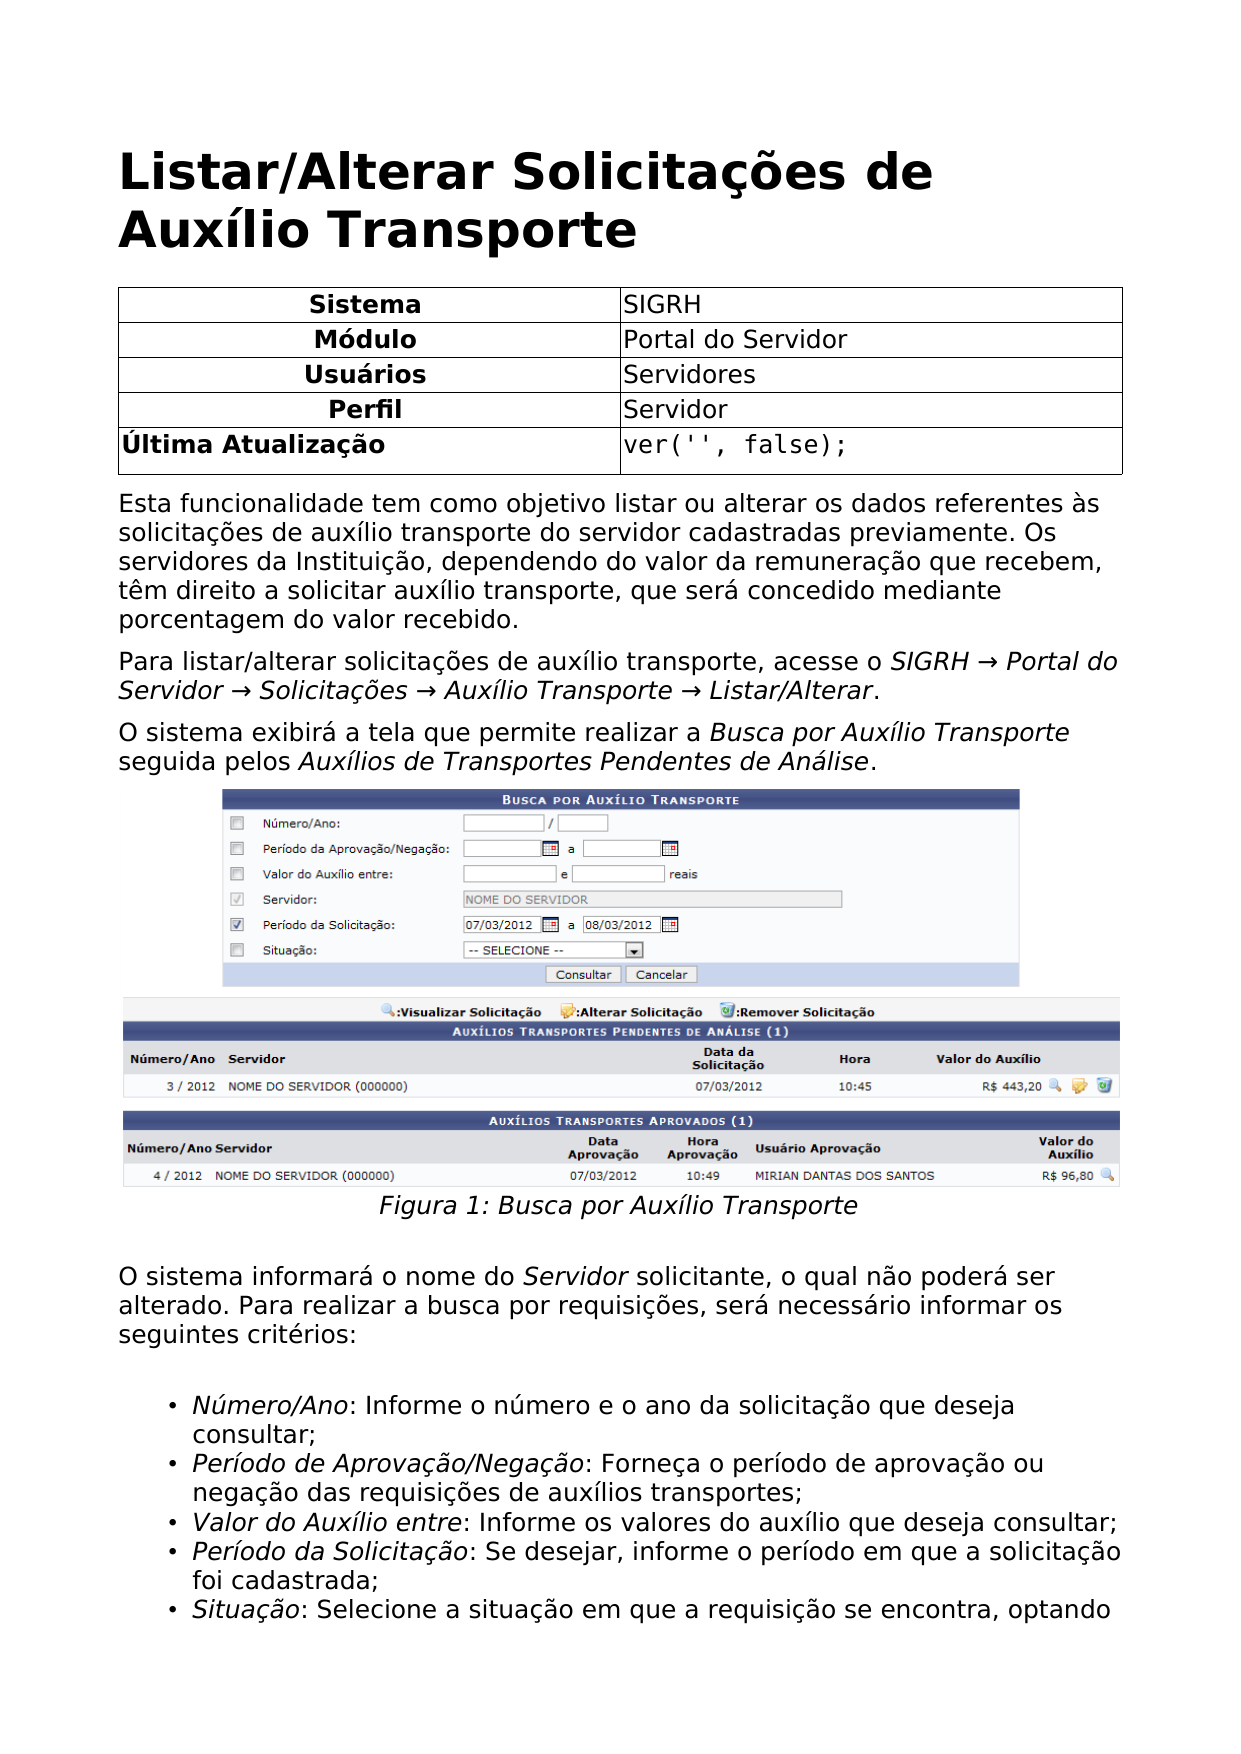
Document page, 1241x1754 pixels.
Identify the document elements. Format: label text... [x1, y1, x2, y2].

table_cell Servidor [621, 393, 1122, 427]
table_cell Usuários [119, 358, 620, 392]
text O sistema informará o nome do Servidor solicitante, o qual não poderá ser alterado. Para realizar a busca por requisições, será necessário informar os seguintes critérios: [118, 1262, 1122, 1349]
table_header SIGRH [621, 288, 1122, 322]
list Período de Aprovação/Negação: Forneça o período de aprovação ou negação das requisições de auxílios transportes; [177, 1449, 1122, 1508]
text Para listar/alterar solicitações de auxílio transporte, acesse o SIGRH → Portal do Servidor → Solicitações → Auxílio Transporte → Listar/Alterar. [118, 647, 1122, 706]
table_header Sistema [119, 288, 620, 322]
text O sistema exibirá a tela que permite realizar a Busca por Auxílio Transporte seguida pelos Auxílios de Transportes Pendentes de Análise. [118, 718, 1122, 777]
text Figura 1: Busca por Auxílio Transporte [118, 1191, 1122, 1220]
subtitle Listar/Alterar Solicitações de Auxílio Transporte [118, 143, 1122, 259]
picture [118, 789, 1123, 1191]
text Esta funcionalidade tem como objetivo listar ou alterar os dados referentes às solicitações de auxílio transporte do servidor cadastradas previamente. Os servidores da Instituição, dependendo do valor da remuneração que recebem, têm direito a solicitar auxílio transporte, que será concedido mediante porcentagem do valor recebido. [118, 489, 1122, 635]
table_cell ver('', false); [621, 428, 1122, 474]
table_cell Módulo [119, 323, 620, 357]
list Valor do Auxílio entre: Informe os valores do auxílio que deseja consultar; [177, 1508, 1122, 1537]
table_cell Última Atualização [119, 428, 620, 474]
list Número/Ano: Informe o número e o ano da solicitação que deseja consultar; [177, 1391, 1122, 1449]
table_cell Servidores [621, 358, 1122, 392]
table_cell Perfil [119, 393, 620, 427]
table_cell Portal do Servidor [621, 323, 1122, 357]
list Período da Solicitação: Se desejar, informe o período em que a solicitação foi cadastrada; [177, 1537, 1122, 1595]
list Situação: Selecione a situação em que a requisição se encontra, optando [177, 1595, 1122, 1624]
